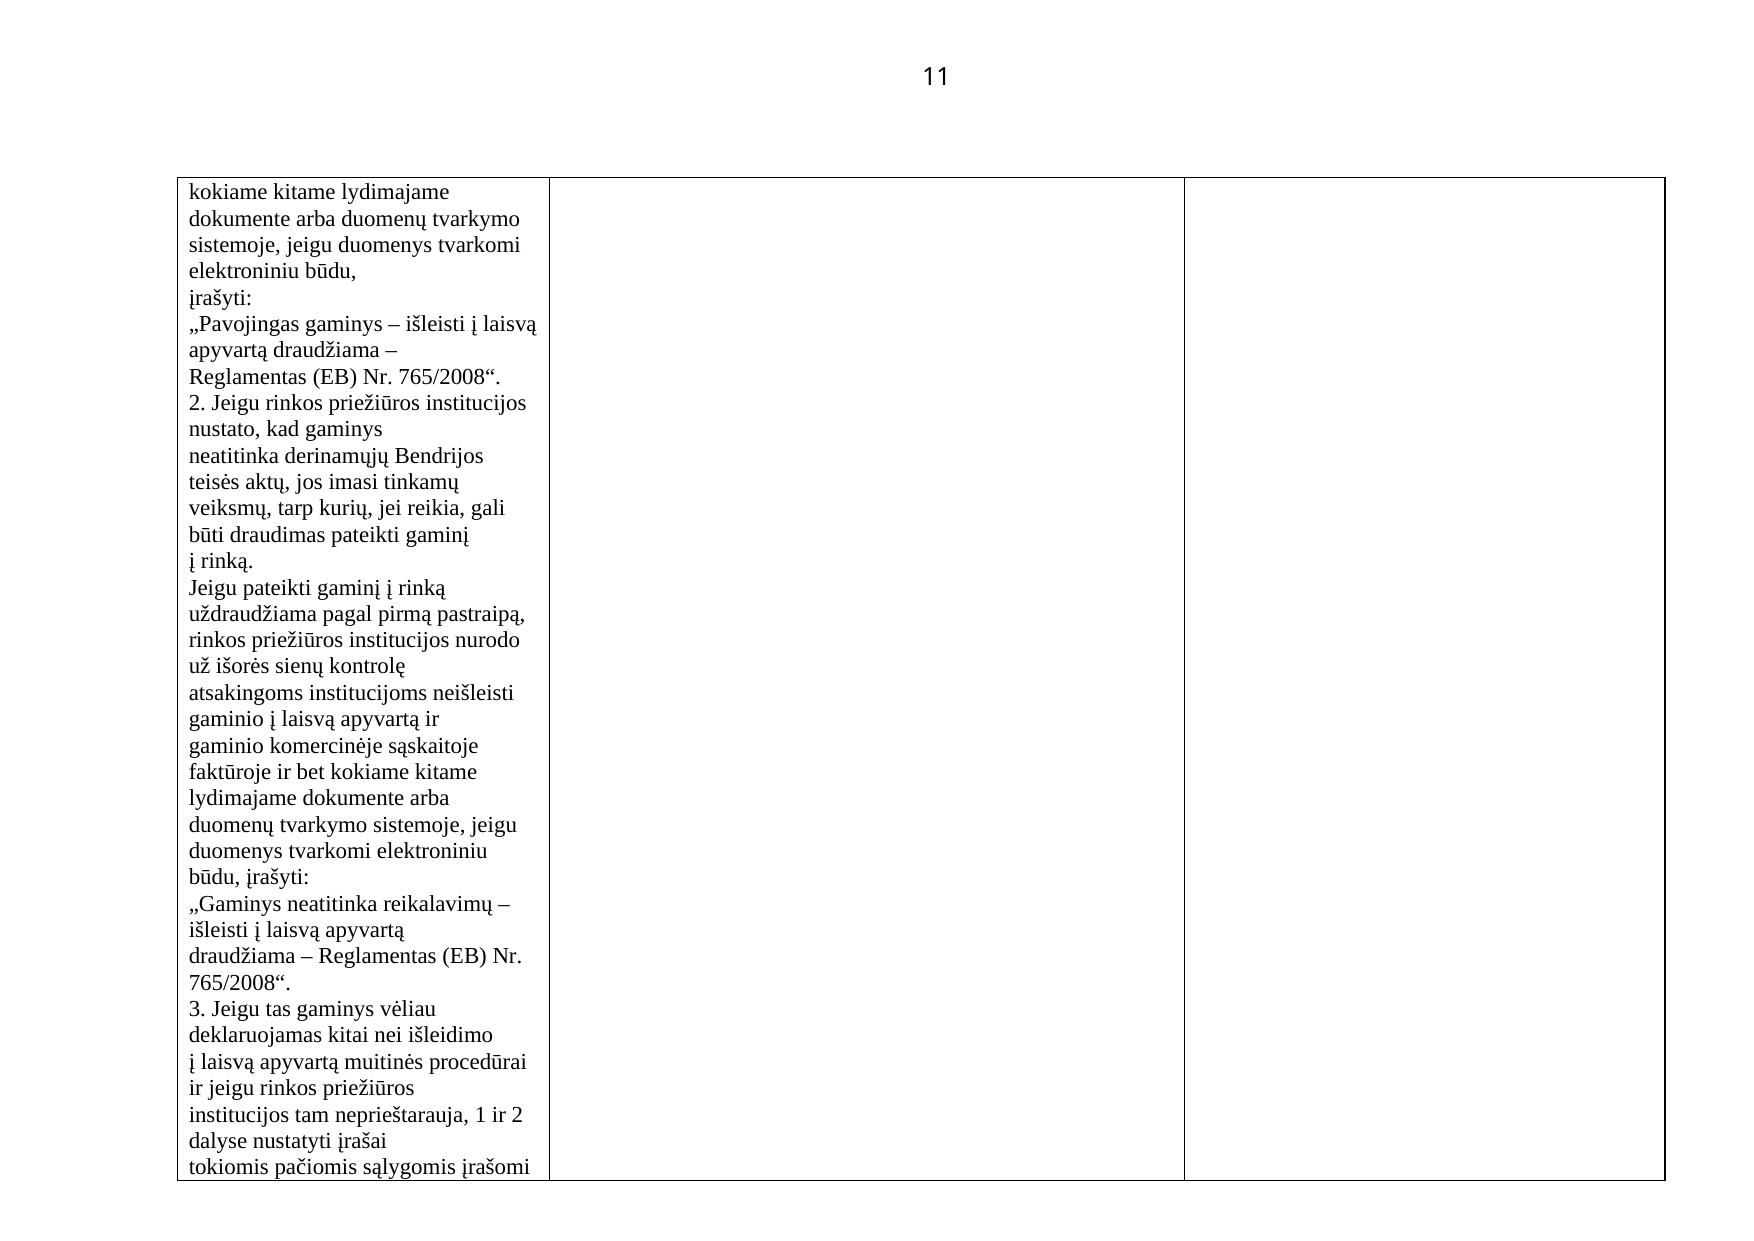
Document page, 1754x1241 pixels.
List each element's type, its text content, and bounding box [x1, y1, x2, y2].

table_cell [550, 178, 1184, 1180]
table_cell kokiame kitame lydimajame dokumente arba duomenų tvarkymo sistemoje, jeigu duomenys tvarkomi elektroniniu būdu, įrašyti: „Pavojingas gaminys – išleisti į laisvą apyvartą draudžiama – Reglamentas (EB) Nr. 765/2008“. 2. Jeigu rinkos priežiūros institucijos nustato, kad gaminys neatitinka derinamųjų Bendrijos teisės aktų, jos imasi tinkamų veiksmų, tarp kurių, jei reikia, gali būti draudimas pateikti gaminį į rinką. Jeigu pateikti gaminį į rinką uždraudžiama pagal pirmą pastraipą, rinkos priežiūros institucijos nurodo už išorės sienų kontrolę atsakingoms institucijoms neišleisti gaminio į laisvą apyvartą ir gaminio komercinėje sąskaitoje faktūroje ir bet kokiame kitame lydimajame dokumente arba duomenų tvarkymo sistemoje, jeigu duomenys tvarkomi elektroniniu būdu, įrašyti: „Gaminys neatitinka reikalavimų – išleisti į laisvą apyvartą draudžiama – Reglamentas (EB) Nr. 765/2008“. 3. Jeigu tas gaminys vėliau deklaruojamas kitai nei išleidimo į laisvą apyvartą muitinės procedūrai ir jeigu rinkos priežiūros institucijos tam neprieštarauja, 1 ir 2 dalyse nustatyti įrašai tokiomis pačiomis sąlygomis įrašomi [178, 178, 549, 1180]
table_cell [1185, 178, 1664, 1180]
